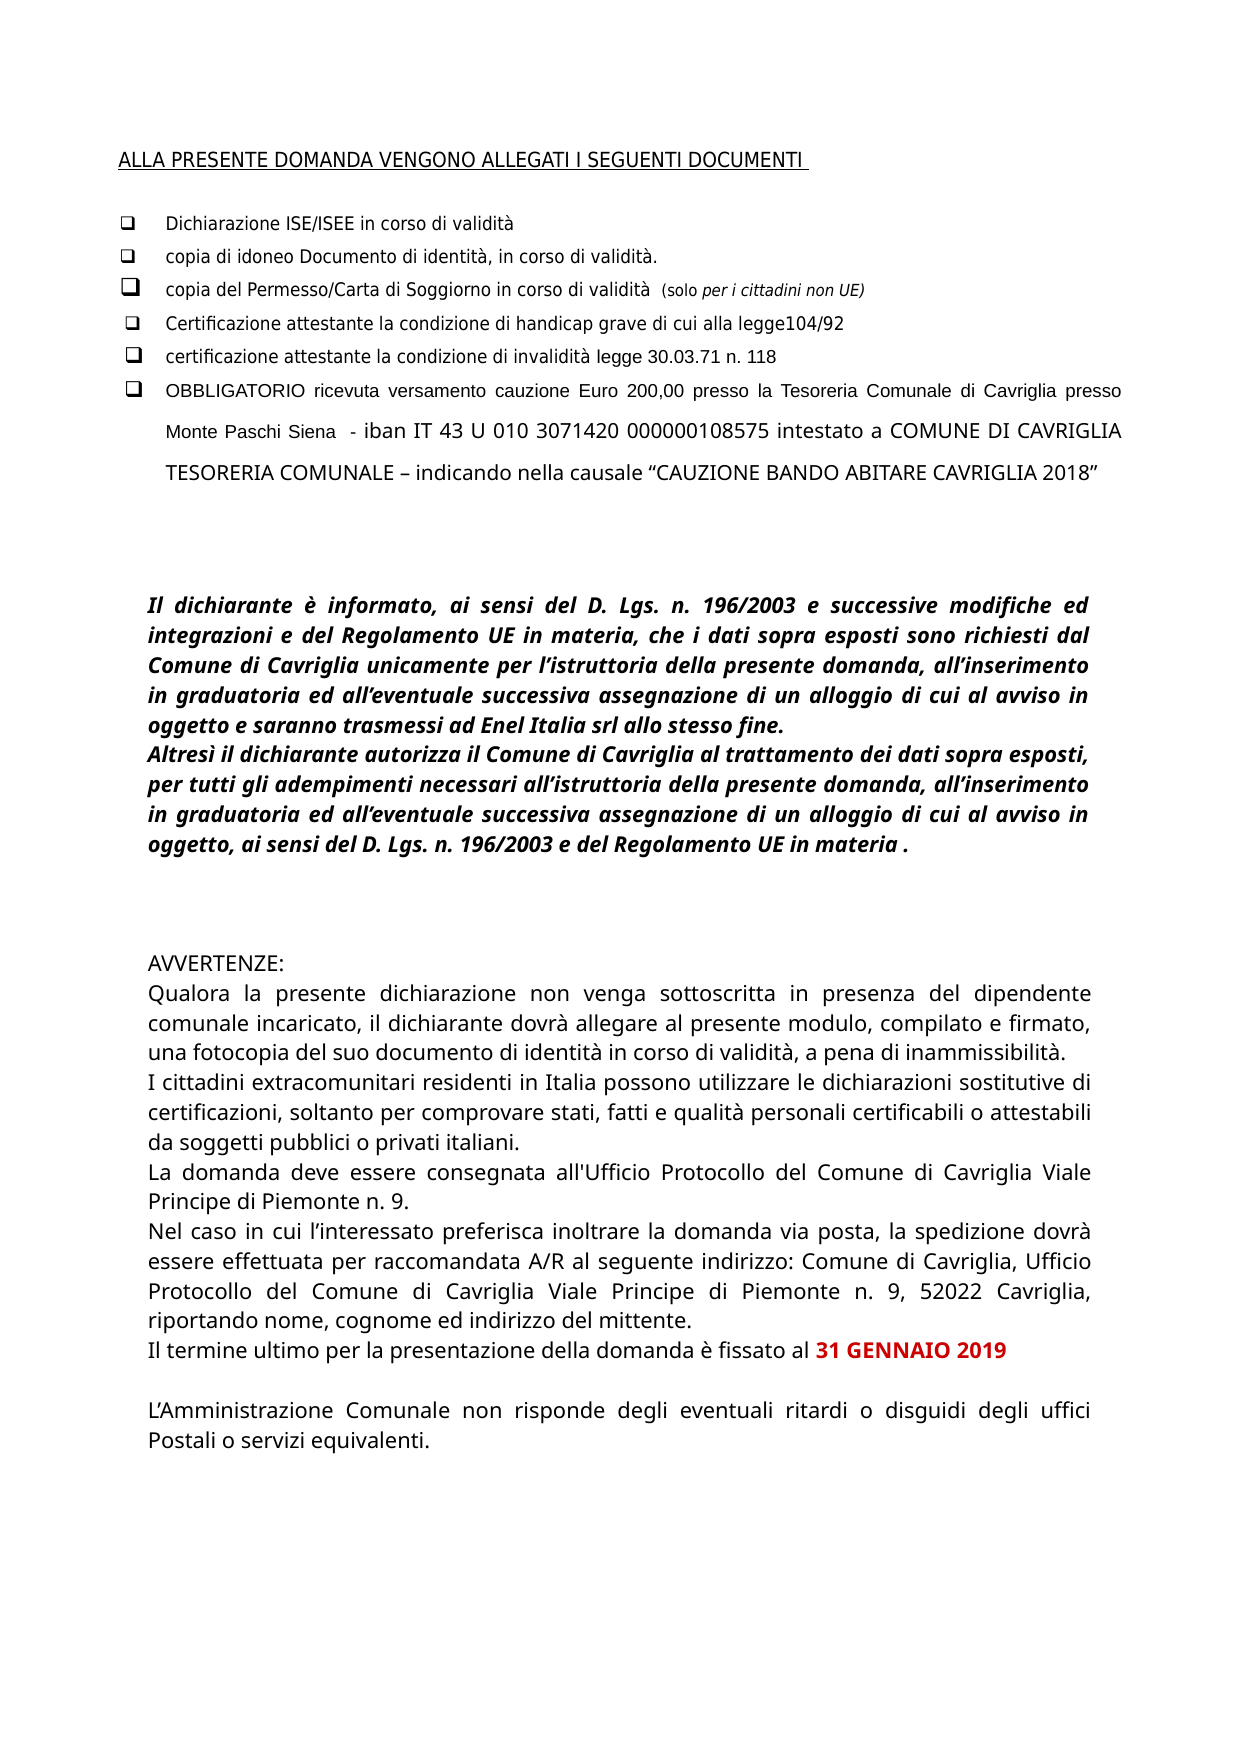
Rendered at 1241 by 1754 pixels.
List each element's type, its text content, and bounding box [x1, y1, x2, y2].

text AVVERTENZE: [148, 948, 1093, 978]
list OBBLIGATORIO ricevuta versamento cauzione Euro 200,00 presso la Tesoreria Comunale di Cavriglia presso Monte Paschi Siena - iban IT 43 U 010 3071420 000000108575 intestato a COMUNE DI CAVRIGLIA TESORERIA COMUNALE – indicando nella causale “CAUZIONE BANDO ABITARE CAVRIGLIA 2018” [124, 379, 1122, 487]
list Certificazione attestante la condizione di handicap grave di cui alla legge104/92 [124, 313, 1122, 335]
text Altresì il dichiarante autorizza il Comune di Cavriglia al trattamento dei dati sopra esposti, per tutti gli adempimenti necessari all’istruttoria della presente domanda, all’inserimento in graduatoria ed all’eventuale successiva assegnazione di un alloggio di cui al avviso in oggetto, ai sensi del D. Lgs. n. 196/2003 e del Regolamento UE in materia . [148, 739, 1093, 859]
text Il termine ultimo per la presentazione della domanda è fissato al 31 GENNAIO 2019 [148, 1335, 1093, 1365]
text Alla presente domanda vengono allegati i seguenti documenti [118, 148, 1122, 172]
text I cittadini extracomunitari residenti in Italia possono utilizzare le dichiarazioni sostitutive di certificazioni, soltanto per comprovare stati, fatti e qualità personali certificabili o attestabili da soggetti pubblici o privati italiani. [148, 1067, 1093, 1157]
list Dichiarazione ISE/ISEE in corso di validità [119, 213, 1041, 235]
text Il dichiarante è informato, ai sensi del D. Lgs. n. 196/2003 e successive modifiche ed integrazioni e del Regolamento UE in materia, che i dati sopra esposti sono richiesti dal Comune di Cavriglia unicamente per l’istruttoria della presente domanda, all’inserimento in graduatoria ed all’eventuale successiva assegnazione di un alloggio di cui al avviso in oggetto e saranno trasmessi ad Enel Italia srl allo stesso fine. [148, 591, 1093, 739]
text Nel caso in cui l’interessato preferisca inoltrare la domanda via posta, la spedizione dovrà essere effettuata per raccomandata A/R al seguente indirizzo: Comune di Cavriglia, Ufficio Protocollo del Comune di Cavriglia Viale Principe di Piemonte n. 9, 52022 Cavriglia, riportando nome, cognome ed indirizzo del mittente. [148, 1216, 1093, 1335]
text Qualora la presente dichiarazione non venga sottoscritta in presenza del dipendente comunale incaricato, il dichiarante dovrà allegare al presente modulo, compilato e firmato, una fotocopia del suo documento di identità in corso di validità, a pena di inammissibilità. [148, 978, 1093, 1067]
text L’Amministrazione Comunale non risponde degli eventuali ritardi o disguidi degli uffici Postali o servizi equivalenti. [148, 1395, 1093, 1454]
text La domanda deve essere consegnata all'Ufficio Protocollo del Comune di Cavriglia Viale Principe di Piemonte n. 9. [148, 1157, 1093, 1216]
list certificazione attestante la condizione di invalidità legge 30.03.71 n. 118 [124, 346, 1122, 368]
list copia del Permesso/Carta di Soggiorno in corso di validità (solo per i cittadini non UE) [119, 279, 1041, 302]
list copia di idoneo Documento di identità, in corso di validità. [119, 246, 1041, 268]
